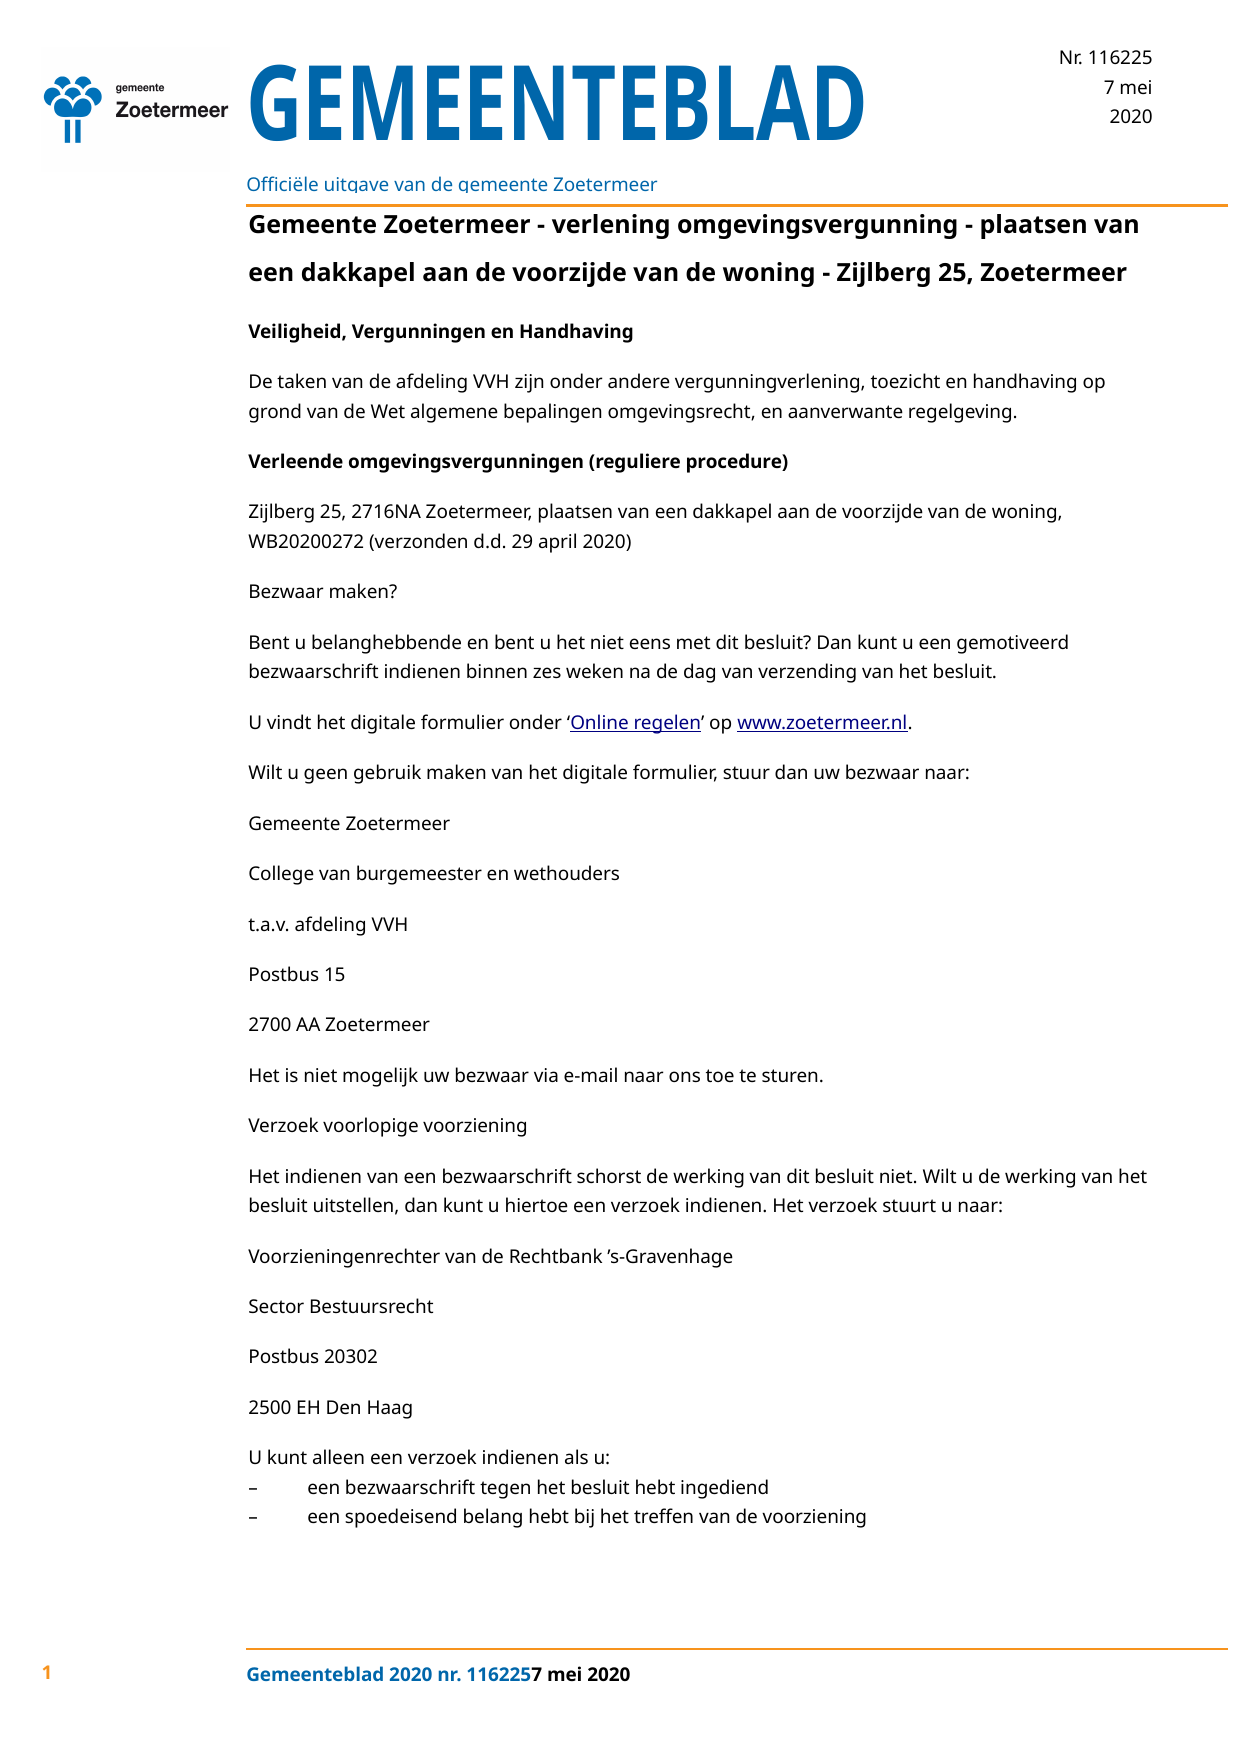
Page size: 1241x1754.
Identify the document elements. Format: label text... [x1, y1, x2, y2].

text Postbus 20302 [248, 1344, 1152, 1369]
list een spoedeisend belang hebt bij het treffen van de voorziening [248, 1504, 1152, 1529]
text U vindt het digitale formulier onder ‘Online regelen’ op www.zoetermeer.nl. [248, 709, 1152, 735]
text t.a.v. afdeling VVH [248, 911, 1152, 937]
text 2700 AA Zoetermeer [248, 1012, 1152, 1037]
text Wilt u geen gebruik maken van het digitale formulier, stuur dan uw bezwaar naar: [248, 759, 1152, 785]
text Veiligheid, Vergunningen en Handhaving [248, 318, 1152, 344]
text Het is niet mogelijk uw bezwaar via e-mail naar ons toe te sturen. [248, 1062, 1152, 1088]
text U kunt alleen een verzoek indienen als u: [248, 1444, 1152, 1470]
text Verzoek voorlopige voorziening [248, 1112, 1152, 1138]
text Sector Bestuursrecht [248, 1293, 1152, 1319]
picture [41, 47, 231, 172]
text Zijlberg 25, 2716NA Zoetermeer, plaatsen van een dakkapel aan de voorzijde van de woning, WB20200272 (verzonden d.d. 29 april 2020) [248, 499, 1152, 554]
text Postbus 15 [248, 961, 1152, 987]
text Het indienen van een bezwaarschrift schorst de werking van dit besluit niet. Wilt u de werking van het besluit uitstellen, dan kunt u hiertoe een verzoek indienen. Het verzoek stuurt u naar: [248, 1163, 1152, 1218]
list een bezwaarschrift tegen het besluit hebt ingediend [248, 1474, 1152, 1500]
text De taken van de afdeling VVH zijn onder andere vergunningverlening, toezicht en handhaving op grond van de Wet algemene bepalingen omgevingsrecht, en aanverwante regelgeving. [248, 368, 1152, 424]
text Voorzieningenrechter van de Rechtbank ’s-Gravenhage [248, 1243, 1152, 1269]
text Bezwaar maken? [248, 579, 1152, 604]
text Gemeente Zoetermeer [248, 810, 1152, 836]
text Gemeente Zoetermeer - verlening omgevingsvergunning - plaatsen van een dakkapel aan de voorzijde van de woning - Zijlberg 25, Zoetermeer [248, 207, 1152, 288]
text Verleende omgevingsvergunningen (reguliere procedure) [248, 448, 1152, 474]
text Bent u belanghebbende en bent u het niet eens met dit besluit? Dan kunt u een gemotiveerd bezwaarschrift indienen binnen zes weken na de dag van verzending van het besluit. [248, 629, 1152, 684]
text 2500 EH Den Haag [248, 1394, 1152, 1420]
text College van burgemeester en wethouders [248, 860, 1152, 886]
